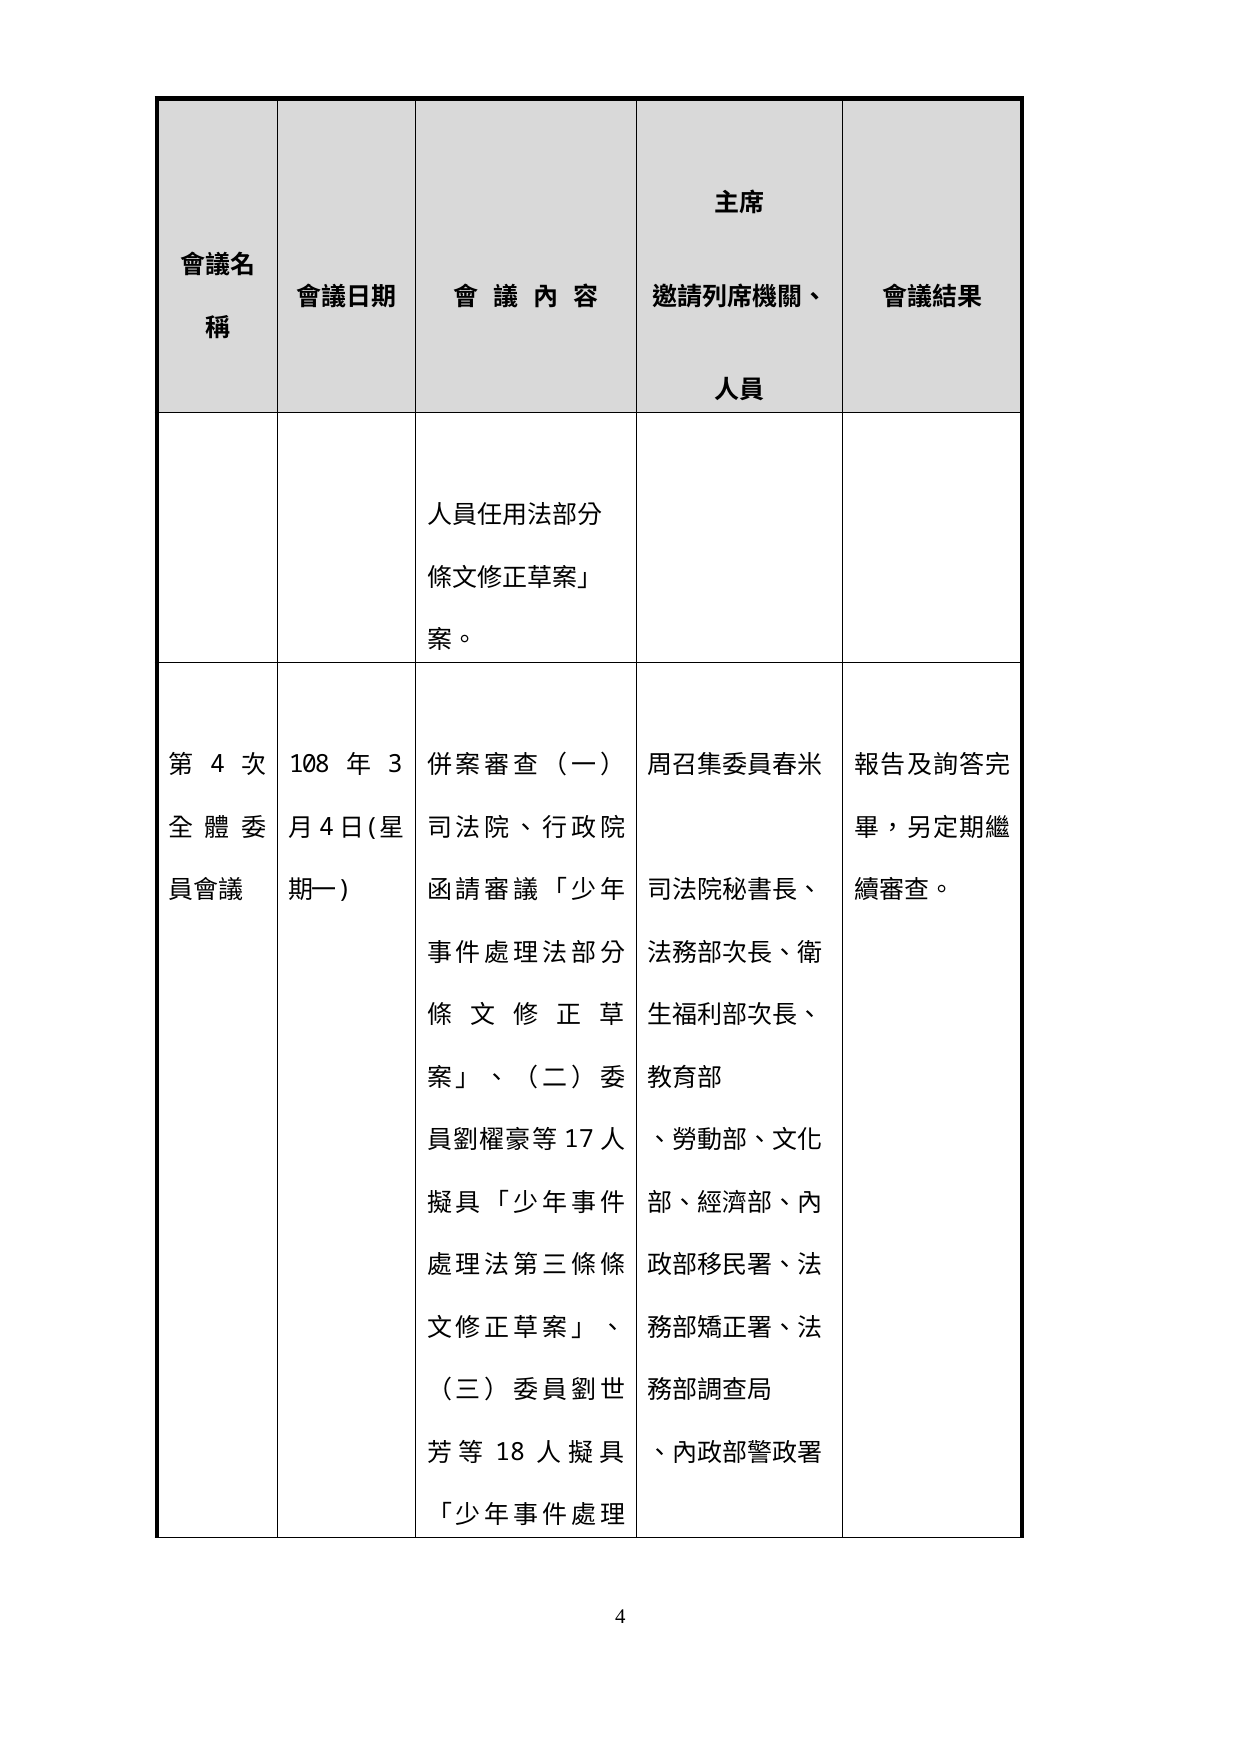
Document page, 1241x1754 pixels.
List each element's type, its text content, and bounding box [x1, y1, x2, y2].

table_cell 併案審查（一）司法院、行政院函請審議「少年事件處理法部分條文修正草案」、（二）委員劉櫂豪等17人擬具「少年事件處理法第三條條文修正草案」、（三）委員劉世芳等18人擬具「少年事件處理 [416, 663, 636, 1537]
table_header 會議日期 [278, 101, 415, 412]
table_cell 報告及詢答完畢，另定期繼續審查。 [843, 663, 1020, 1537]
table_cell 第4次全體委員會議 [159, 663, 277, 1537]
table_cell [843, 413, 1020, 662]
table_header 主席 邀請列席機關、 人員 [637, 101, 842, 412]
table_header 會議內容 [416, 101, 636, 412]
table_cell [159, 413, 277, 662]
table_cell 周召集委員春米 司法院秘書長、法務部次長、衛生福利部次長、教育部 、勞動部、文化部、經濟部、內政部移民署、法務部矯正署、法務部調查局 、內政部警政署 [637, 663, 842, 1537]
table_header 會議名稱 [159, 101, 277, 412]
table_cell [637, 413, 842, 662]
table_cell 108年3月4日(星期一) [278, 663, 415, 1537]
table_header 會議結果 [843, 101, 1020, 412]
table_cell 人員任用法部分條文修正草案」案。 [416, 413, 636, 662]
table_cell [278, 413, 415, 662]
